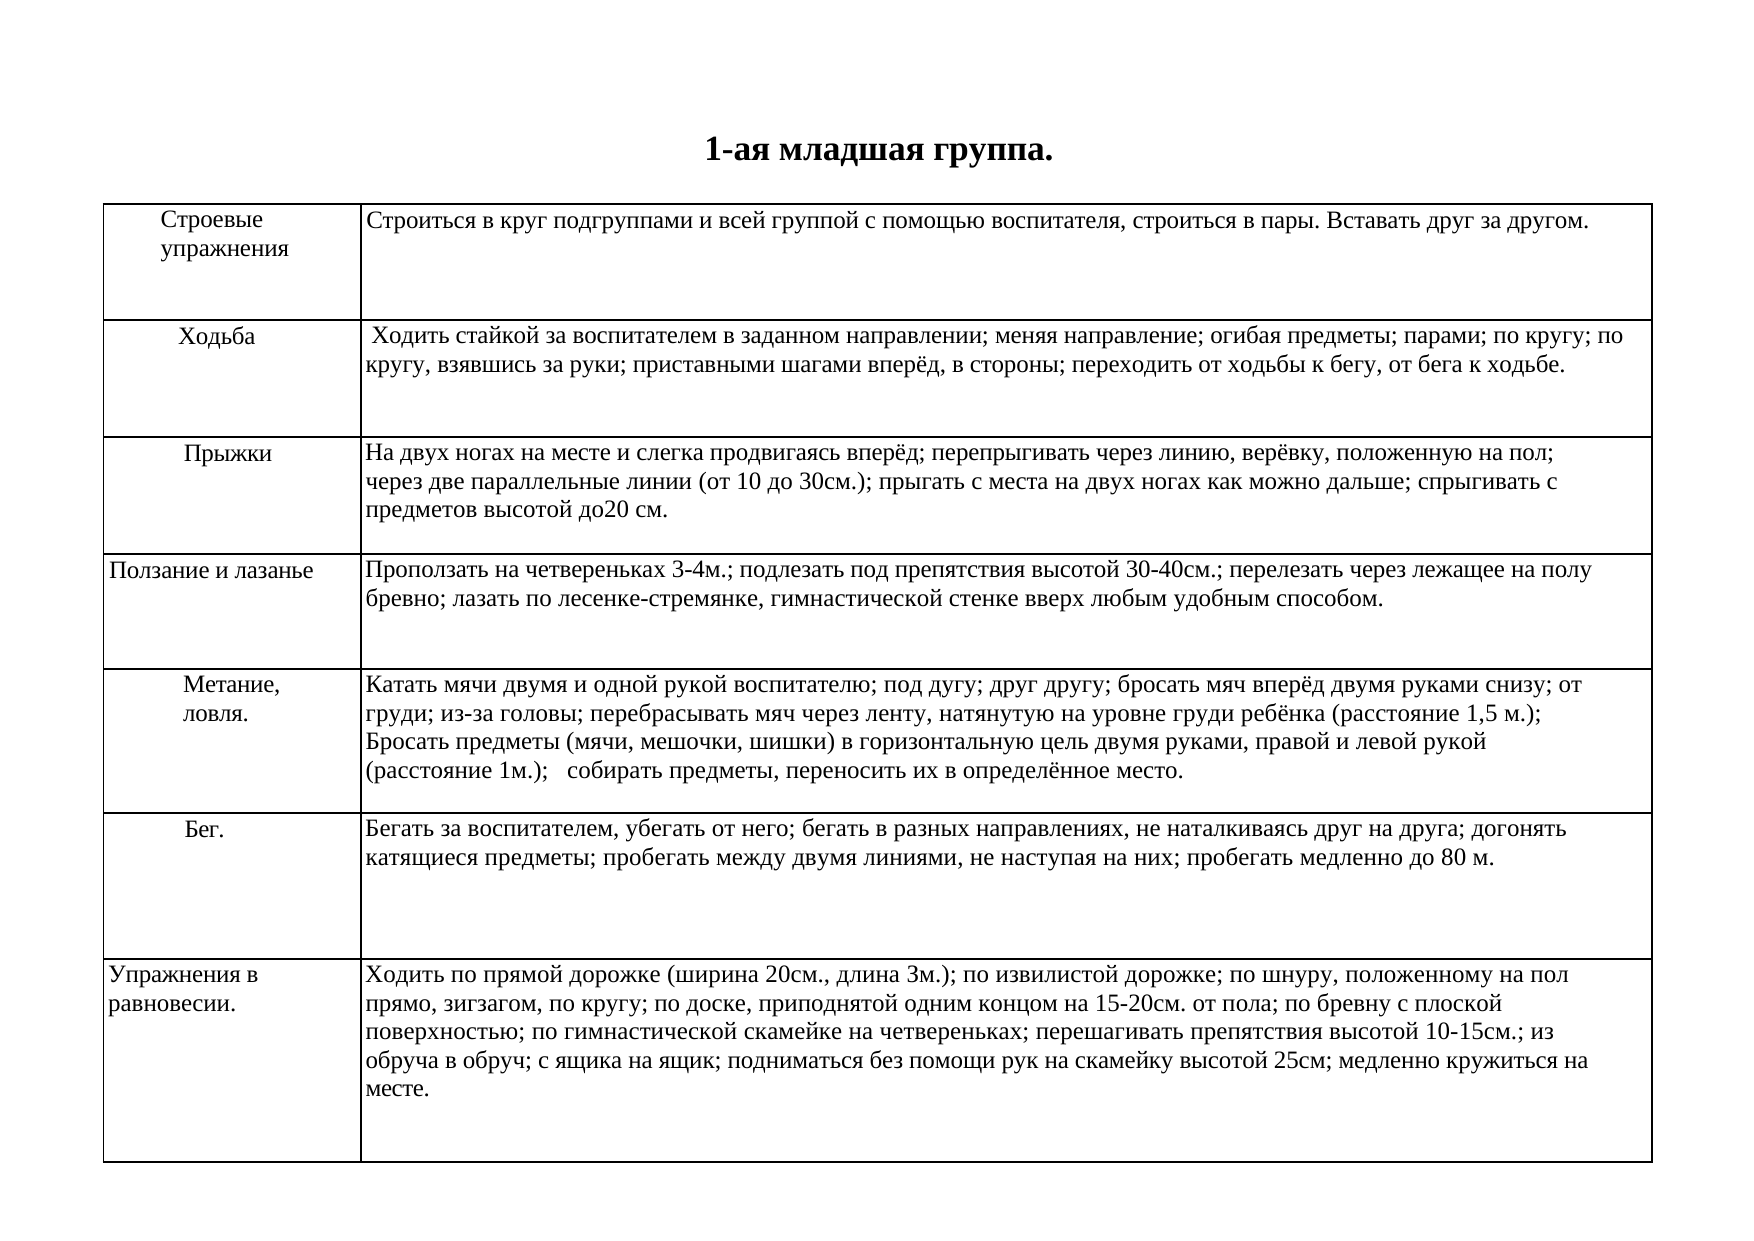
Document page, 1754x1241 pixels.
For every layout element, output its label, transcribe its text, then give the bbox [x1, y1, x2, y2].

table_cell Ходить по прямой дорожке (ширина 20см., длина Зм.); по извилистой дорожке; по шнуру, положенному на пол прямо, зигзагом, по кругу; по доске, приподнятой одним концом на 15-20см. от пола; по бревну с плоской поверхностью; по гимнастической скамейке на четвереньках; перешагивать препятствия высотой 10-15см.; из обруча в обруч; с ящика на ящик; подниматься без помощи рук на скамейку высотой 25см; медленно кружиться на месте. [362, 960, 1651, 1161]
table_cell Метание, ловля. [104, 670, 360, 812]
table_cell Ходьба [104, 321, 360, 436]
table_cell Бег. [104, 814, 360, 958]
table_cell На двух ногах на месте и слегка продвигаясь вперёд; перепрыгивать через линию, верёвку, положенную на пол; через две параллельные линии (от 10 до 30см.); прыгать с места на двух ногах как можно дальше; спрыгивать с предметов высотой до20 см. [362, 438, 1651, 553]
table_cell Упражнения в равновесии. [104, 960, 360, 1161]
table_header Строевые упражнения [104, 205, 360, 319]
table_cell Ходить стайкой за воспитателем в заданном направлении; меняя направление; огибая предметы; парами; по кругу; по кругу, взявшись за руки; приставными шагами вперёд, в стороны; переходить от ходьбы к бегу, от бега к ходьбе. [362, 321, 1651, 436]
table_cell Прыжки [104, 438, 360, 553]
table_cell Катать мячи двумя и одной рукой воспитателю; под дугу; друг другу; бросать мяч вперёд двумя руками снизу; от груди; из-за головы; перебрасывать мяч через ленту, натянутую на уровне груди ребёнка (расстояние 1,5 м.); Бросать предметы (мячи, мешочки, шишки) в горизонтальную цель двумя руками, правой и левой рукой (расстояние 1м.); собирать предметы, переносить их в определённое место. [362, 670, 1651, 812]
table_cell Проползать на четвереньках 3-4м.; подлезать под препятствия высотой 30-40см.; перелезать через лежащее на полу бревно; лазать по лесенке-стремянке, гимнастической стенке вверх любым удобным способом. [362, 555, 1651, 668]
table_header Строиться в круг подгруппами и всей группой с помощью воспитателя, строиться в пары. Вставать друг за другом. [362, 205, 1651, 319]
text 1-ая младшая группа. [107, 127, 1651, 168]
table_cell Бегать за воспитателем, убегать от него; бегать в разных направлениях, не наталкиваясь друг на друга; догонять катящиеся предметы; пробегать между двумя линиями, не наступая на них; пробегать медленно до 80 м. [362, 814, 1651, 958]
table_cell Ползание и лазанье [104, 555, 360, 668]
